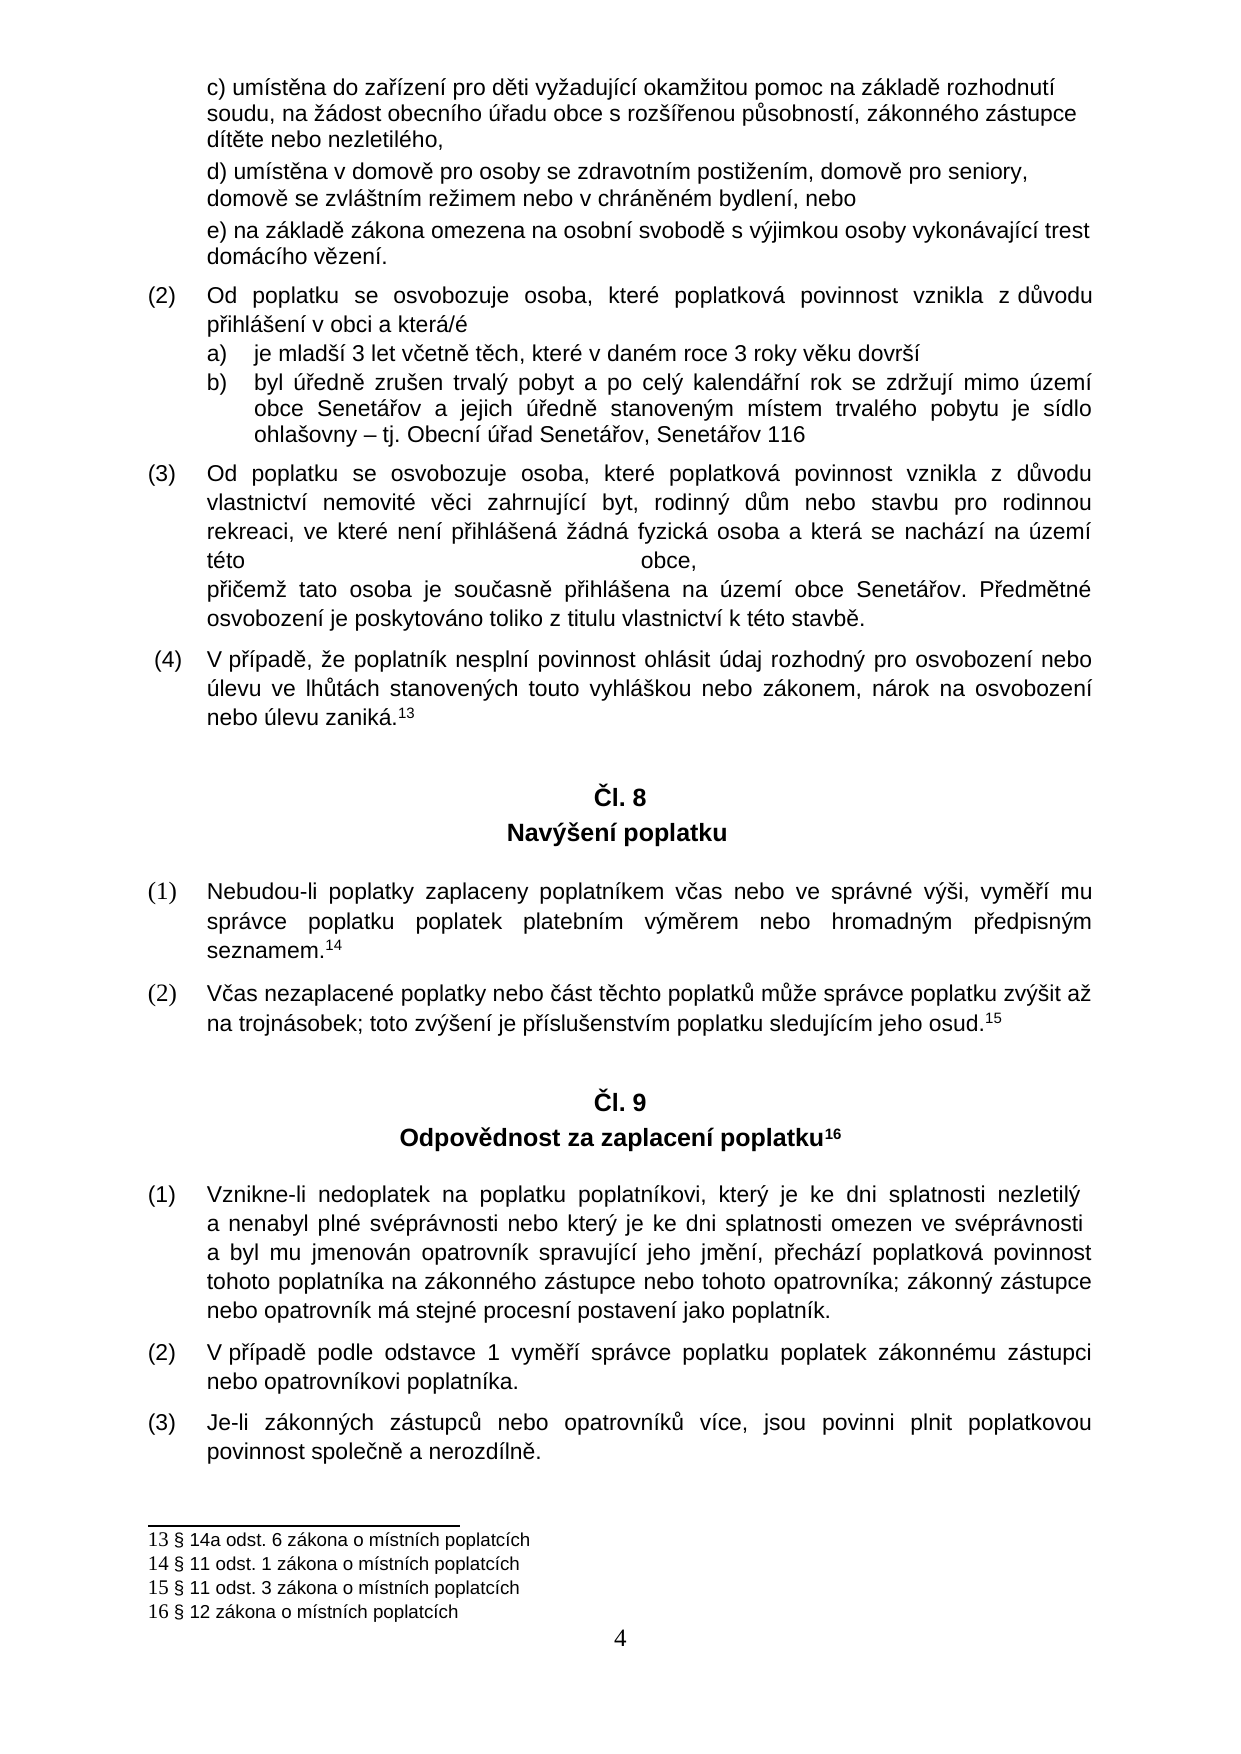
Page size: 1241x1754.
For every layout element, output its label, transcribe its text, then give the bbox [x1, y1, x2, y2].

list byl úředně zrušen trvalý pobyt a po celý kalendářní rok se zdržují mimo území obce Senetářov a jejich úředně stanoveným místem trvalého pobytu je sídlo ohlašovny – tj. Obecní úřad Senetářov, Senetářov 116 [207, 369, 1093, 448]
text e) na základě zákona omezena na osobní svobodě s výjimkou osoby vykonávající trest domácího vězení. [207, 217, 1093, 269]
list Vznikne-li nedoplatek na poplatku poplatníkovi, který je ke dni splatnosti nezletilý a nenabyl plné svéprávnosti nebo který je ke dni splatnosti omezen ve svéprávnosti a byl mu jmenován opatrovník spravující jeho jmění, přechází poplatková povinnost tohoto poplatníka na zákonného zástupce nebo tohoto opatrovníka; zákonný zástupce nebo opatrovník má stejné procesní postavení jako poplatník. [148, 1181, 1093, 1323]
text (4) V případě, že poplatník nesplní povinnost ohlásit údaj rozhodný pro osvobození nebo úlevu ve lhůtách stanovených touto vyhláškou nebo zákonem, nárok na osvobození nebo úlevu zaniká. [148, 646, 1093, 731]
text Odpovědnost za zaplacení poplatku [148, 1123, 1093, 1152]
text d) umístěna v domově pro osoby se zdravotním postižením, domově pro seniory, domově se zvláštním režimem nebo v chráněném bydlení, nebo [207, 158, 1093, 211]
list je mladší 3 let včetně těch, které v daném roce 3 roky věku dovrší [207, 340, 1093, 366]
text § 14a odst. 6 zákona o místních poplatcích [148, 1526, 1093, 1551]
text Navýšení poplatku [148, 818, 1093, 847]
list V případě podle odstavce 1 vyměří správce poplatku poplatek zákonnému zástupci nebo opatrovníkovi poplatníka. [148, 1339, 1093, 1394]
text Čl. 8 [148, 783, 1093, 812]
list Od poplatku se osvobozuje osoba, které poplatková povinnost vznikla z důvodu přihlášení v obci a která/é [148, 282, 1093, 337]
list Nebudou-li poplatky zaplaceny poplatníkem včas nebo ve správné výši, vyměří mu správce poplatku poplatek platebním výměrem nebo hromadným předpisným seznamem. [148, 876, 1093, 963]
text c) umístěna do zařízení pro děti vyžadující okamžitou pomoc na základě rozhodnutí soudu, na žádost obecního úřadu obce s rozšířenou působností, zákonného zástupce dítěte nebo nezletilého, [207, 74, 1093, 153]
list § 11 odst. 3 zákona o místních poplatcích [148, 1574, 1093, 1599]
list § 11 odst. 1 zákona o místních poplatcích [148, 1551, 1093, 1574]
list Včas nezaplacené poplatky nebo část těchto poplatků může správce poplatku zvýšit až na trojnásobek; toto zvýšení je příslušenstvím poplatku sledujícím jeho osud. [148, 978, 1093, 1036]
list Je-li zákonných zástupců nebo opatrovníků více, jsou povinni plnit poplatkovou povinnost společně a nerozdílně. [148, 1409, 1093, 1464]
list Od poplatku se osvobozuje osoba, které poplatková povinnost vznikla z důvodu vlastnictví nemovité věci zahrnující byt, rodinný dům nebo stavbu pro rodinnou rekreaci, ve které není přihlášená žádná fyzická osoba a která se nachází na území této obce, přičemž tato osoba je současně přihlášena na území obce Senetářov. Předmětné osvobození je poskytováno toliko z titulu vlastnictví k této stavbě. [148, 460, 1093, 631]
text § 12 zákona o místních poplatcích [148, 1599, 1093, 1623]
text Čl. 9 [148, 1088, 1093, 1117]
